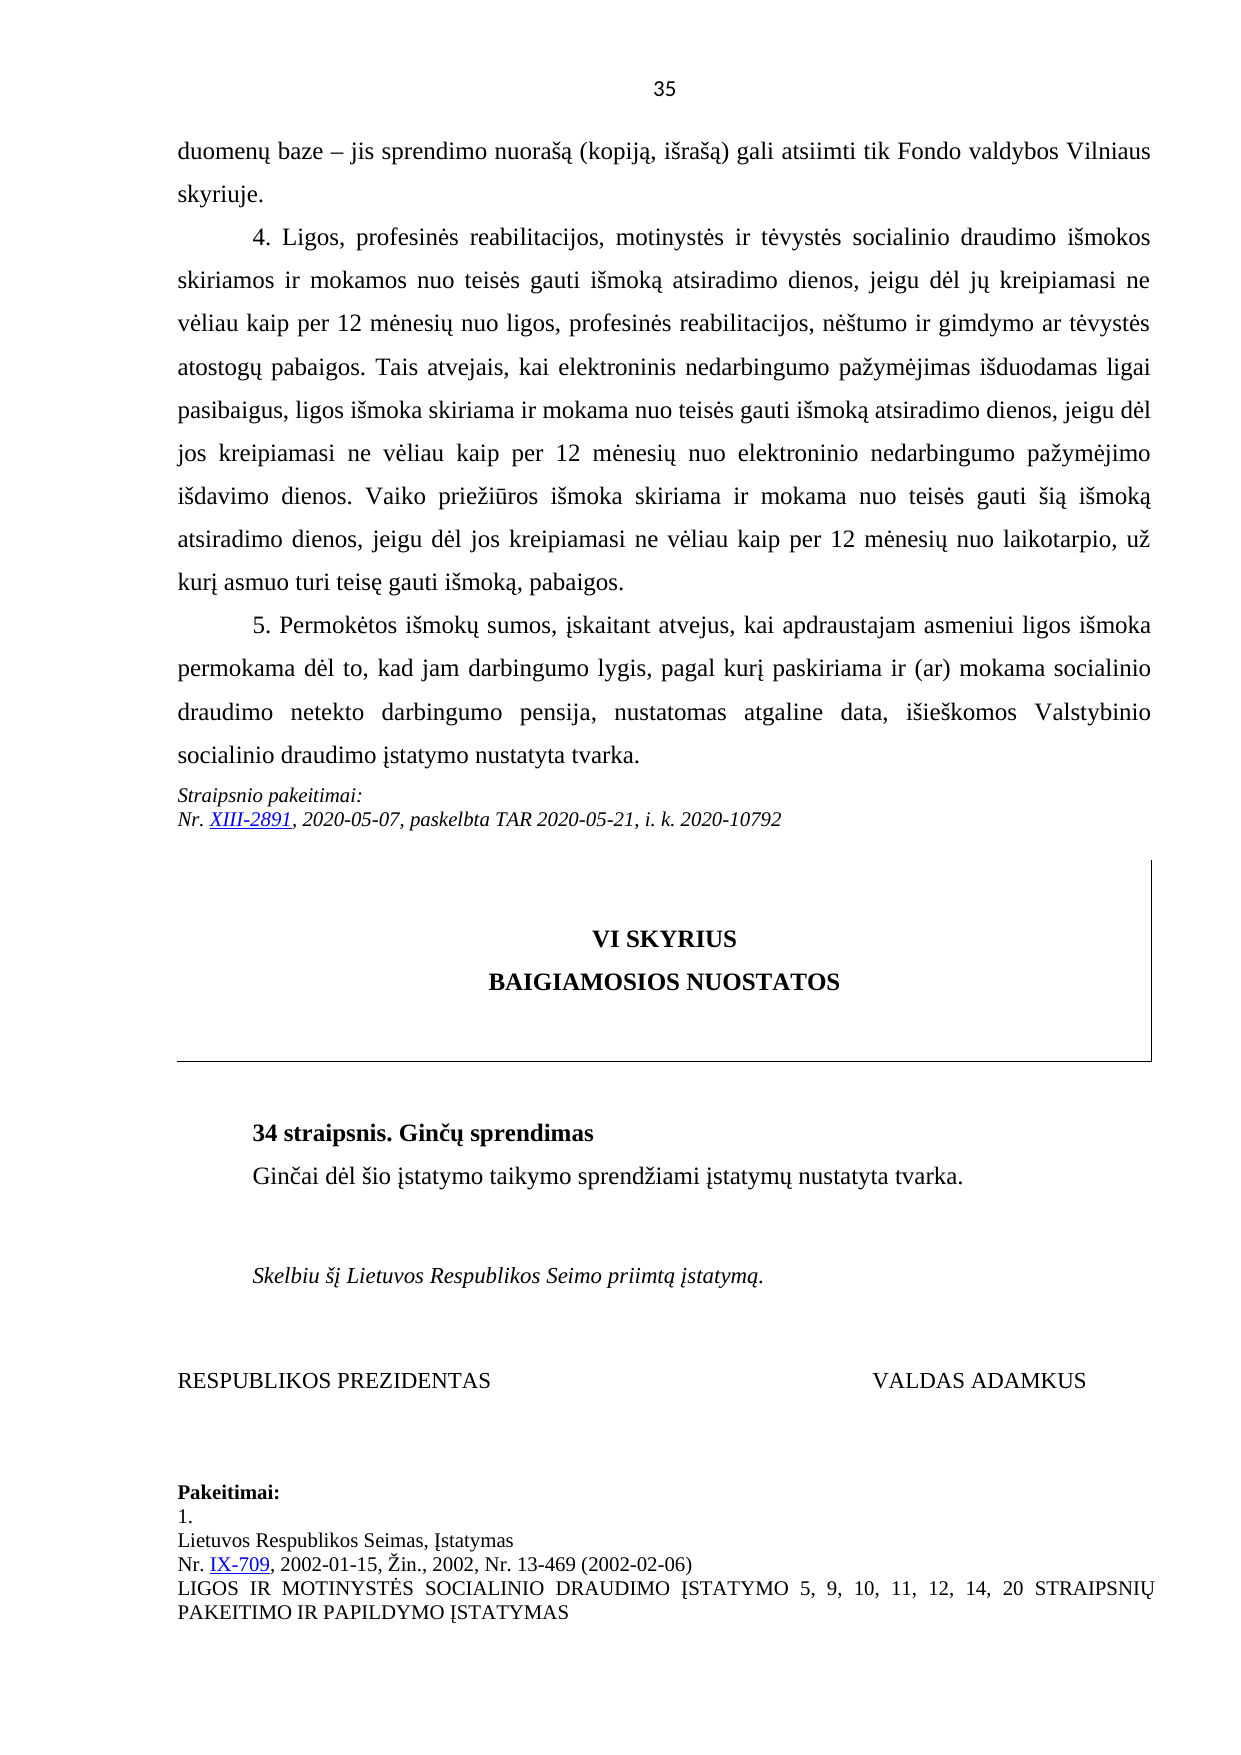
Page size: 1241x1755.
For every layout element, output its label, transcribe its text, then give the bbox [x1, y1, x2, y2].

text VI SKYRIUS [177, 860, 1151, 903]
text Lietuvos Respublikos Seimas, Įstatymas [177, 1528, 1157, 1552]
text RESPUBLIKOS PREZIDENTAS VALDAS ADAMKUS [177, 1367, 1157, 1394]
text 5. Permokėtos išmokų sumos, įskaitant atvejus, kai apdraustajam asmeniui ligos išmoka permokama dėl to, kad jam darbingumo lygis, pagal kurį paskiriama ir (ar) mokama socialinio draudimo netekto darbingumo pensija, nustatomas atgaline data, išieškomos Valstybinio socialinio draudimo įstatymo nustatyta tvarka. [177, 610, 1152, 768]
text 1. [177, 1504, 1157, 1528]
text Ginčai dėl šio įstatymo taikymo sprendžiami įstatymų nustatyta tvarka. [177, 1161, 1152, 1190]
text BAIGIAMOSIOS NUOSTATOS [177, 903, 1152, 1061]
text Nr. IX-709, 2002-01-15, Žin., 2002, Nr. 13-469 (2002-02-06) [177, 1552, 1157, 1576]
text duomenų baze – jis sprendimo nuorašą (kopiją, išrašą) gali atsiimti tik Fondo valdybos Vilniaus skyriuje. [177, 136, 1152, 208]
text Nr. XIII-2891, 2020-05-07, paskelbta TAR 2020-05-21, i. k. 2020-10792 [177, 807, 1152, 831]
text 34 straipsnis. Ginčų sprendimas [177, 1118, 1152, 1147]
text 4. Ligos, profesinės reabilitacijos, motinystės ir tėvystės socialinio draudimo išmokos skiriamos ir mokamos nuo teisės gauti išmoką atsiradimo dienos, jeigu dėl jų kreipiamasi ne vėliau kaip per 12 mėnesių nuo ligos, profesinės reabilitacijos, nėštumo ir gimdymo ar tėvystės atostogų pabaigos. Tais atvejais, kai elektroninis nedarbingumo pažymėjimas išduodamas ligai pasibaigus, ligos išmoka skiriama ir mokama nuo teisės gauti išmoką atsiradimo dienos, jeigu dėl jos kreipiamasi ne vėliau kaip per 12 mėnesių nuo elektroninio nedarbingumo pažymėjimo išdavimo dienos. Vaiko priežiūros išmoka skiriama ir mokama nuo teisės gauti šią išmoką atsiradimo dienos, jeigu dėl jos kreipiamasi ne vėliau kaip per 12 mėnesių nuo laikotarpio, už kurį asmuo turi teisę gauti išmoką, pabaigos. [177, 222, 1152, 596]
text Skelbiu šį Lietuvos Respublikos Seimo priimtą įstatymą. [177, 1262, 1157, 1288]
text LIGOS IR MOTINYSTĖS SOCIALINIO DRAUDIMO ĮSTATYMO 5, 9, 10, 11, 12, 14, 20 STRAIPSNIŲ PAKEITIMO IR PAPILDYMO ĮSTATYMAS [177, 1576, 1157, 1624]
text Straipsnio pakeitimai: [177, 783, 1152, 807]
text Pakeitimai: [177, 1480, 1157, 1504]
